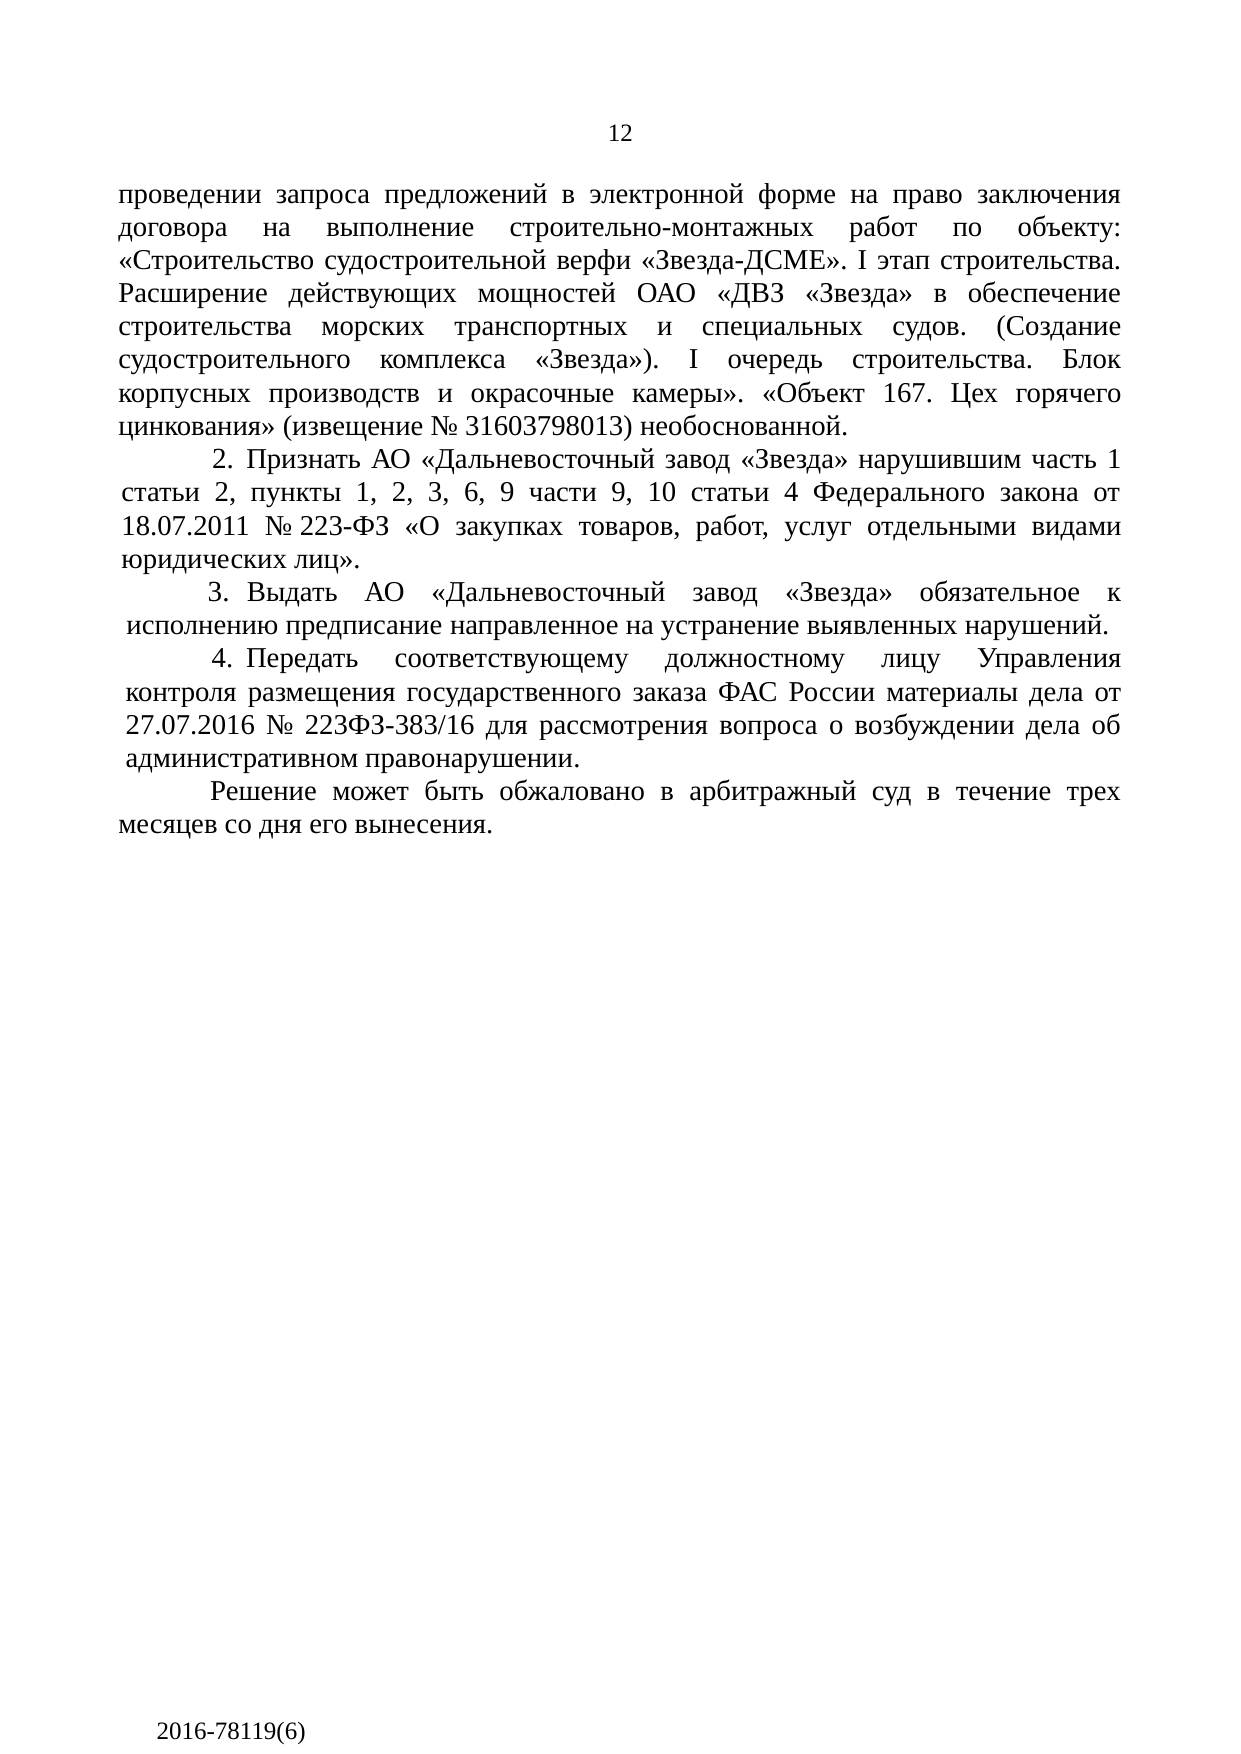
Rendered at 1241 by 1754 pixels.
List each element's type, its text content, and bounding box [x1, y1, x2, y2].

list Передать соответствующему должностному лицу Управления контроля размещения государственного заказа ФАС России материалы дела от 27.07.2016 № 223ФЗ-383/16 для рассмотрения вопроса о возбуждении дела об административном правонарушении. [125, 641, 1122, 773]
text проведении запроса предложений в электронной форме на право заключения договора на выполнение строительно-монтажных работ по объекту: «Строительство судостроительной верфи «Звезда-ДСМЕ». I этап строительства. Расширение действующих мощностей ОАО «ДВЗ «Звезда» в обеспечение строительства морских транспортных и специальных судов. (Создание судостроительного комплекса «Звезда»). I очередь строительства. Блок корпусных производств и окрасочные камеры». «Объект 167. Цех горячего цинкования» (извещение № 31603798013) необоснованной. [118, 176, 1122, 441]
text Решение может быть обжаловано в арбитражный суд в течение трех месяцев со дня его вынесения. [118, 773, 1122, 840]
list Признать АО «Дальневосточный завод «Звезда» нарушившим часть 1 статьи 2, пункты 1, 2, 3, 6, 9 части 9, 10 статьи 4 Федерального закона от 18.07.2011 № 223-ФЗ «О закупках товаров, работ, услуг отдельными видами юридических лиц». [121, 441, 1122, 574]
list Выдать АО «Дальневосточный завод «Звезда» обязательное к исполнению предписание направленное на устранение выявленных нарушений. [126, 574, 1122, 641]
